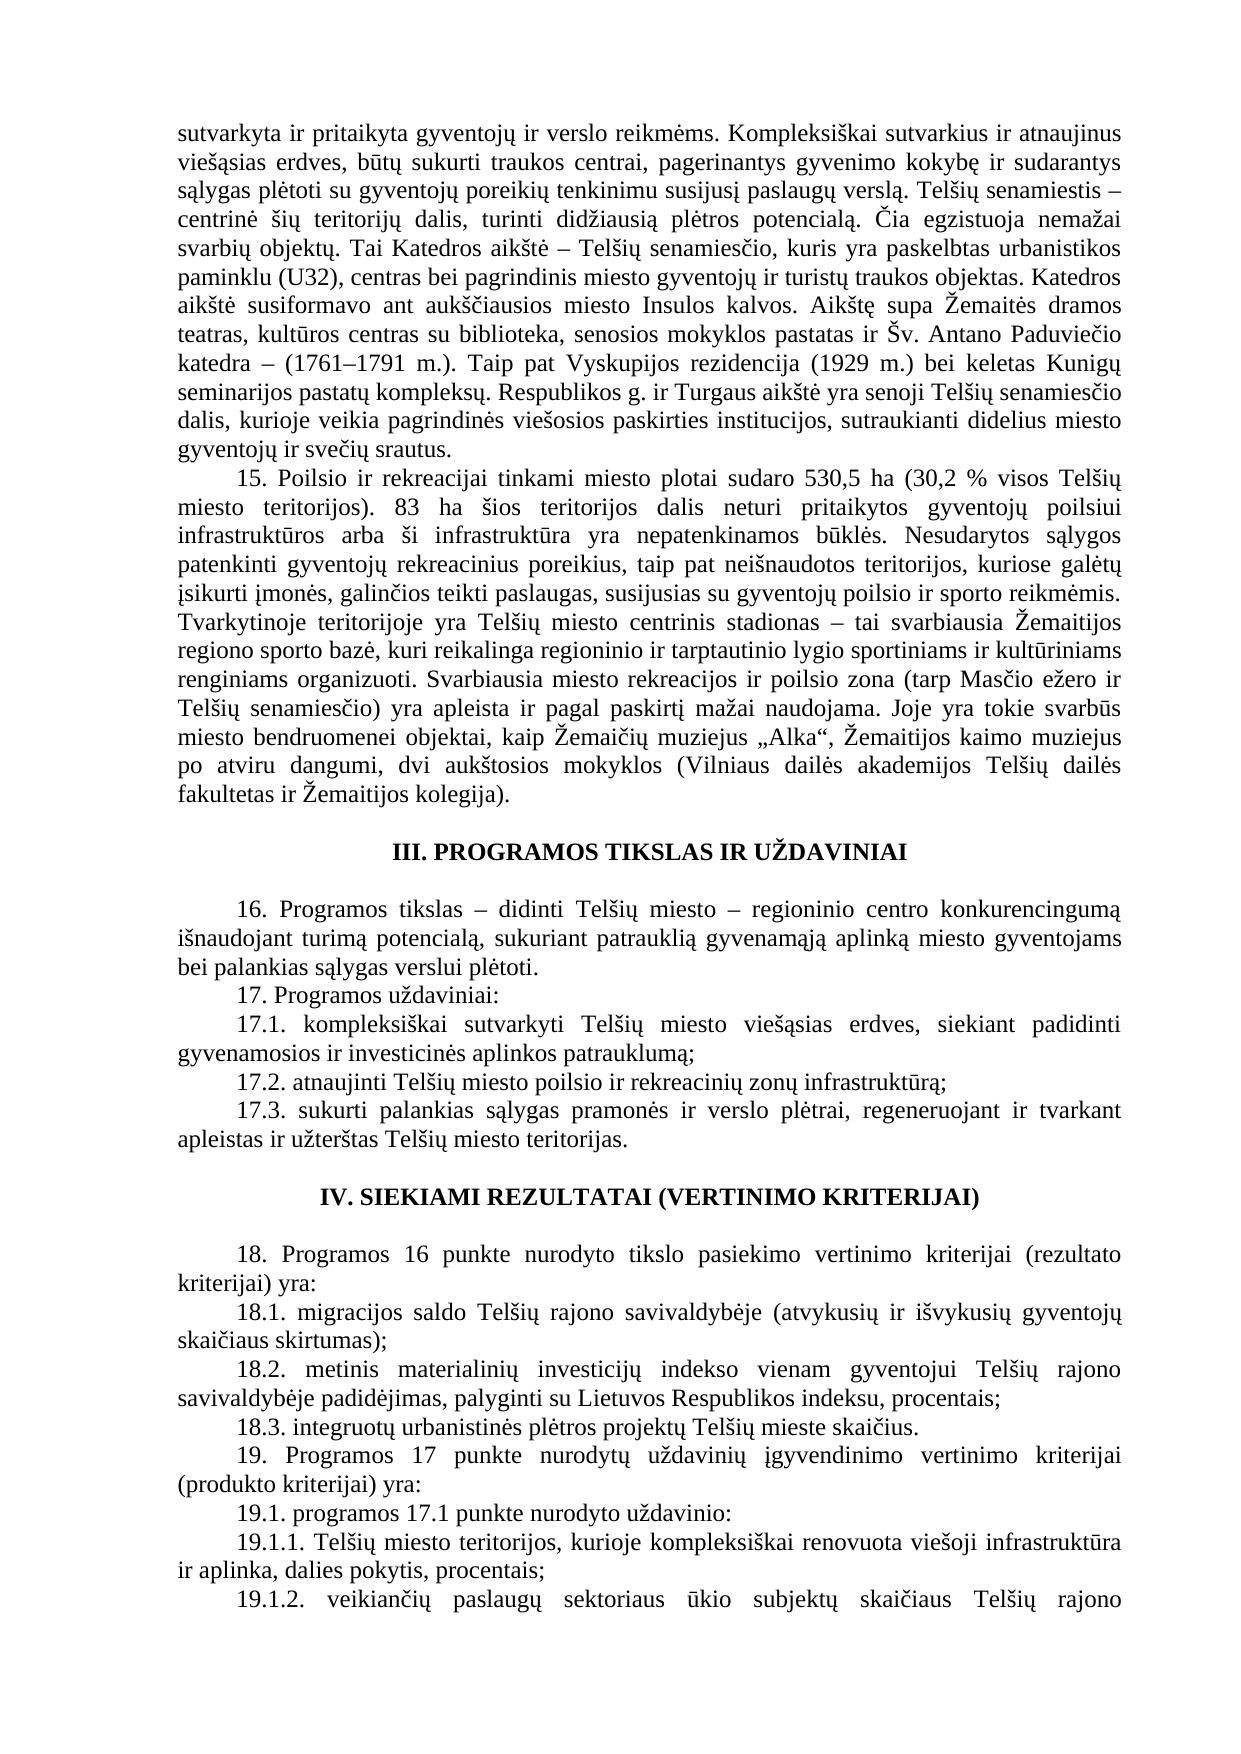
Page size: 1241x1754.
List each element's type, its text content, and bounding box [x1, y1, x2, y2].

text 19.1.1. Telšių miesto teritorijos, kurioje kompleksiškai renovuota viešoji infrastruktūra ir aplinka, dalies pokytis, procentais; [177, 1527, 1122, 1584]
text IV. SIEKIAMI REZULTATAI (VERTINIMO KRITERIJAI) [177, 1182, 1122, 1211]
text 17. Programos uždaviniai: [177, 981, 1122, 1009]
text 18.3. integruotų urbanistinės plėtros projektų Telšių mieste skaičius. [177, 1412, 1122, 1441]
text 19.1. programos 17.1 punkte nurodyto uždavinio: [177, 1498, 1122, 1527]
text 17.1. kompleksiškai sutvarkyti Telšių miesto viešąsias erdves, siekiant padidinti gyvenamosios ir investicinės aplinkos patrauklumą; [177, 1009, 1122, 1067]
text 16. Programos tikslas – didinti Telšių miesto – regioninio centro konkurencingumą išnaudojant turimą potencialą, sukuriant patrauklią gyvenamąją aplinką miesto gyventojams bei palankias sąlygas verslui plėtoti. [177, 894, 1122, 981]
text 17.3. sukurti palankias sąlygas pramonės ir verslo plėtrai, regeneruojant ir tvarkant apleistas ir užterštas Telšių miesto teritorijas. [177, 1096, 1122, 1153]
text 15. Poilsio ir rekreacijai tinkami miesto plotai sudaro 530,5 ha (30,2 % visos Telšių miesto teritorijos). 83 ha šios teritorijos dalis neturi pritaikytos gyventojų poilsiui infrastruktūros arba ši infrastruktūra yra nepatenkinamos būklės. Nesudarytos sąlygos patenkinti gyventojų rekreacinius poreikius, taip pat neišnaudotos teritorijos, kuriose galėtų įsikurti įmonės, galinčios teikti paslaugas, susijusias su gyventojų poilsio ir sporto reikmėmis. Tvarkytinoje teritorijoje yra Telšių miesto centrinis stadionas – tai svarbiausia Žemaitijos regiono sporto bazė, kuri reikalinga regioninio ir tarptautinio lygio sportiniams ir kultūriniams renginiams organizuoti. Svarbiausia miesto rekreacijos ir poilsio zona (tarp Masčio ežero ir Telšių senamiesčio) yra apleista ir pagal paskirtį mažai naudojama. Joje yra tokie svarbūs miesto bendruomenei objektai, kaip Žemaičių muziejus „Alka“, Žemaitijos kaimo muziejus po atviru dangumi, dvi aukštosios mokyklos (Vilniaus dailės akademijos Telšių dailės fakultetas ir Žemaitijos kolegija). [177, 463, 1122, 808]
text 19. Programos 17 punkte nurodytų uždavinių įgyvendinimo vertinimo kriterijai (produkto kriterijai) yra: [177, 1441, 1122, 1498]
text 18. Programos 16 punkte nurodyto tikslo pasiekimo vertinimo kriterijai (rezultato kriterijai) yra: [177, 1239, 1122, 1297]
text III. PROGRAMOS TIKSLAS IR UŽDAVINIAI [177, 837, 1122, 866]
text 18.1. migracijos saldo Telšių rajono savivaldybėje (atvykusių ir išvykusių gyventojų skaičiaus skirtumas); [177, 1297, 1122, 1354]
text 19.1.2. veikiančių paslaugų sektoriaus ūkio subjektų skaičiaus Telšių rajono [177, 1584, 1122, 1613]
text 17.2. atnaujinti Telšių miesto poilsio ir rekreacinių zonų infrastruktūrą; [177, 1067, 1122, 1096]
text 18.2. metinis materialinių investicijų indekso vienam gyventojui Telšių rajono savivaldybėje padidėjimas, palyginti su Lietuvos Respublikos indeksu, procentais; [177, 1354, 1122, 1412]
text sutvarkyta ir pritaikyta gyventojų ir verslo reikmėms. Kompleksiškai sutvarkius ir atnaujinus viešąsias erdves, būtų sukurti traukos centrai, pagerinantys gyvenimo kokybę ir sudarantys sąlygas plėtoti su gyventojų poreikių tenkinimu susijusį paslaugų verslą. Telšių senamiestis – centrinė šių teritorijų dalis, turinti didžiausią plėtros potencialą. Čia egzistuoja nemažai svarbių objektų. Tai Katedros aikštė – Telšių senamiesčio, kuris yra paskelbtas urbanistikos paminklu (U32), centras bei pagrindinis miesto gyventojų ir turistų traukos objektas. Katedros aikštė susiformavo ant aukščiausios miesto Insulos kalvos. Aikštę supa Žemaitės dramos teatras, kultūros centras su biblioteka, senosios mokyklos pastatas ir Šv. Antano Paduviečio katedra – (1761–1791 m.). Taip pat Vyskupijos rezidencija (1929 m.) bei keletas Kunigų seminarijos pastatų kompleksų. Respublikos g. ir Turgaus aikštė yra senoji Telšių senamiesčio dalis, kurioje veikia pagrindinės viešosios paskirties institucijos, sutraukianti didelius miesto gyventojų ir svečių srautus. [177, 118, 1122, 463]
